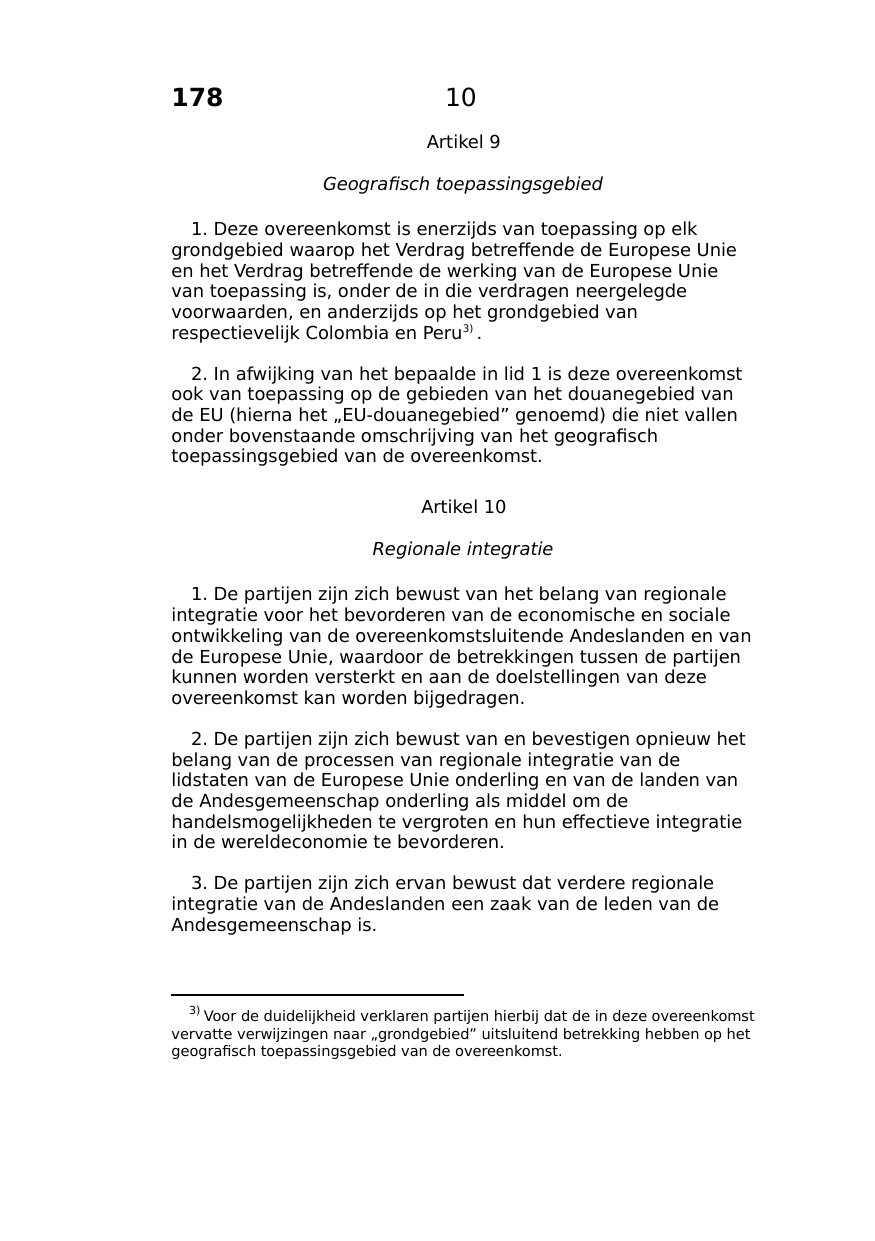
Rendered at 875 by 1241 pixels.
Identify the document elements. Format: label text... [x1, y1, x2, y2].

text 1. De partijen zijn zich bewust van het belang van regionale integratie voor het bevorderen van de economische en sociale ontwikkeling van de overeenkomstsluitende Andeslanden en van de Europese Unie, waardoor de betrekkingen tussen de partijen kunnen worden versterkt en aan de doelstellingen van deze overeenkomst kan worden bijgedragen. [171, 584, 756, 709]
subtitle Artikel 10 Regionale integratie [171, 497, 756, 559]
text 1. Deze overeenkomst is enerzijds van toepassing op elk grondgebied waarop het Verdrag betreffende de Europese Unie en het Verdrag betreffende de werking van de Europese Unie van toepassing is, onder de in die verdragen neergelegde voorwaarden, en anderzijds op het grondgebied van respectievelijk Colombia en Peru. [171, 219, 756, 343]
text 3. De partijen zijn zich ervan bewust dat verdere regionale integratie van de Andeslanden een zaak van de leden van de Andesgemeenschap is. [171, 873, 756, 935]
text 2. De partijen zijn zich bewust van en bevestigen opnieuw het belang van de processen van regionale integratie van de lidstaten van de Europese Unie onderling en van de landen van de Andesgemeenschap onderling als middel om de handelsmogelijkheden te vergroten en hun effectieve integratie in de wereldeconomie te bevorderen. [171, 729, 756, 853]
text Voor de duidelijkheid verklaren partijen hierbij dat de in deze overeenkomst vervatte verwijzingen naar „grondgebied” uitsluitend betrekking hebben op het geografisch toepassingsgebied van de overeenkomst. [171, 1004, 756, 1060]
text 2. In afwijking van het bepaalde in lid 1 is deze overeenkomst ook van toepassing op de gebieden van het douanegebied van de EU (hierna het „EU-douanegebied” genoemd) die niet vallen onder bovenstaande omschrijving van het geografisch toepassingsgebied van de overeenkomst. [171, 363, 756, 467]
subtitle Artikel 9 Geografisch toepassingsgebied [171, 132, 756, 194]
